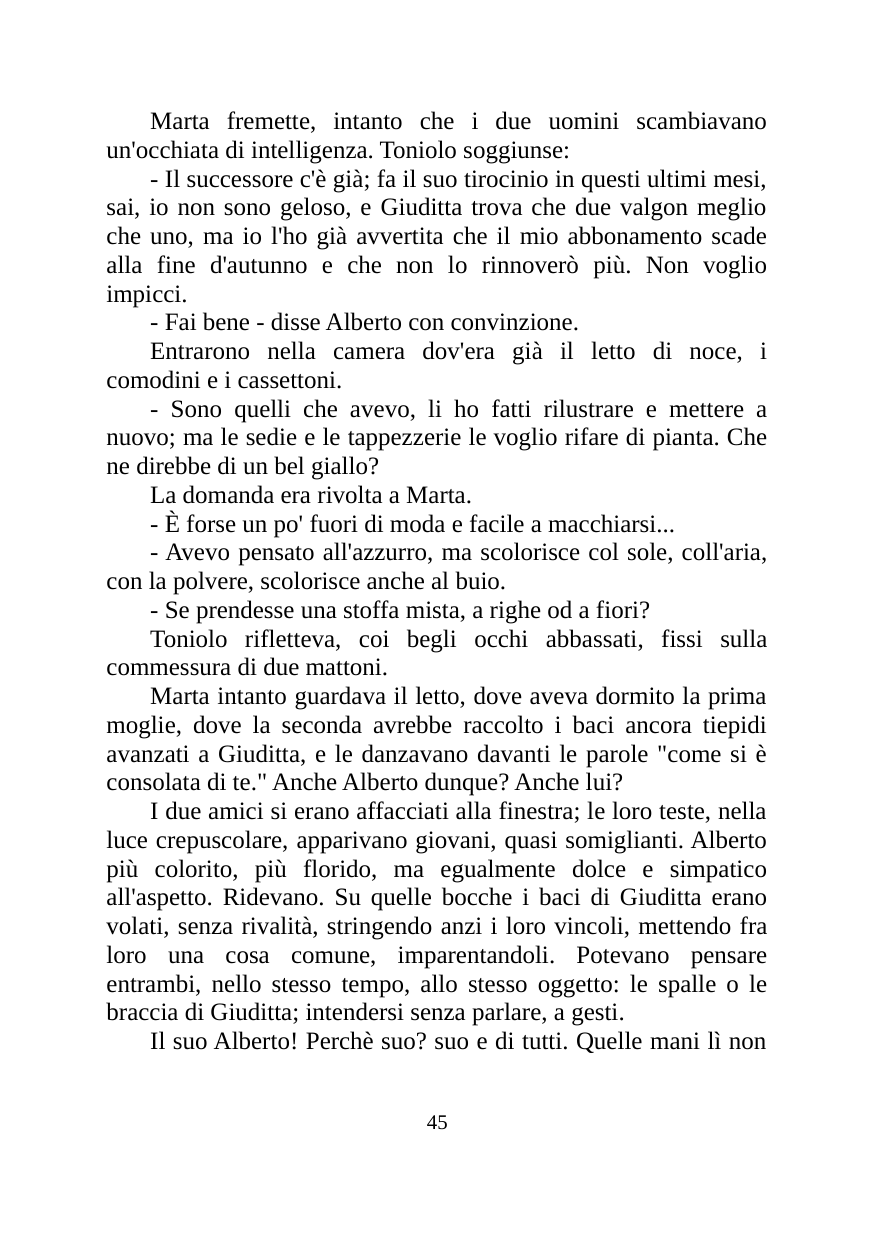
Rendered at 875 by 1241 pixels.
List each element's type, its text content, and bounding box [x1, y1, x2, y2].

text Toniolo rifletteva, coi begli occhi abbassati, fissi sulla commessura di due mattoni. [106, 624, 768, 681]
text Entrarono nella camera dov'era già il letto di noce, i comodini e i cassettoni. [106, 336, 768, 394]
text - Fai bene - disse Alberto con convinzione. [106, 307, 768, 336]
text - Sono quelli che avevo, li ho fatti rilustrare e mettere a nuovo; ma le sedie e le tappezzerie le voglio rifare di pianta. Che ne direbbe di un bel giallo? [106, 394, 768, 480]
text - È forse un po' fuori di moda e facile a macchiarsi... [106, 509, 768, 537]
text Il suo Alberto! Perchè suo? suo e di tutti. Quelle mani lì non [106, 1026, 768, 1055]
text - Se prendesse una stoffa mista, a righe od a fiori? [106, 595, 768, 624]
text La domanda era rivolta a Marta. [106, 480, 768, 509]
text - Avevo pensato all'azzurro, ma scolorisce col sole, coll'aria, con la polvere, scolorisce anche al buio. [106, 537, 768, 595]
text Marta intanto guardava il letto, dove aveva dormito la prima moglie, dove la seconda avrebbe raccolto i baci ancora tiepidi avanzati a Giuditta, e le danzavano davanti le parole "come si è consolata di te." Anche Alberto dunque? Anche lui? [106, 681, 768, 796]
text Marta fremette, intanto che i due uomini scambiavano un'occhiata di intelligenza. Toniolo soggiunse: [106, 106, 768, 164]
text - Il successore c'è già; fa il suo tirocinio in questi ultimi mesi, sai, io non sono geloso, e Giuditta trova che due valgon meglio che uno, ma io l'ho già avvertita che il mio abbonamento scade alla fine d'autunno e che non lo rinnoverò più. Non voglio impicci. [106, 164, 768, 307]
text I due amici si erano affacciati alla finestra; le loro teste, nella luce crepuscolare, apparivano giovani, quasi somiglianti. Alberto più colorito, più florido, ma egualmente dolce e simpatico all'aspetto. Ridevano. Su quelle bocche i baci di Giuditta erano volati, senza rivalità, stringendo anzi i loro vincoli, mettendo fra loro una cosa comune, imparentandoli. Potevano pensare entrambi, nello stesso tempo, allo stesso oggetto: le spalle o le braccia di Giuditta; intendersi senza parlare, a gesti. [106, 796, 768, 1026]
